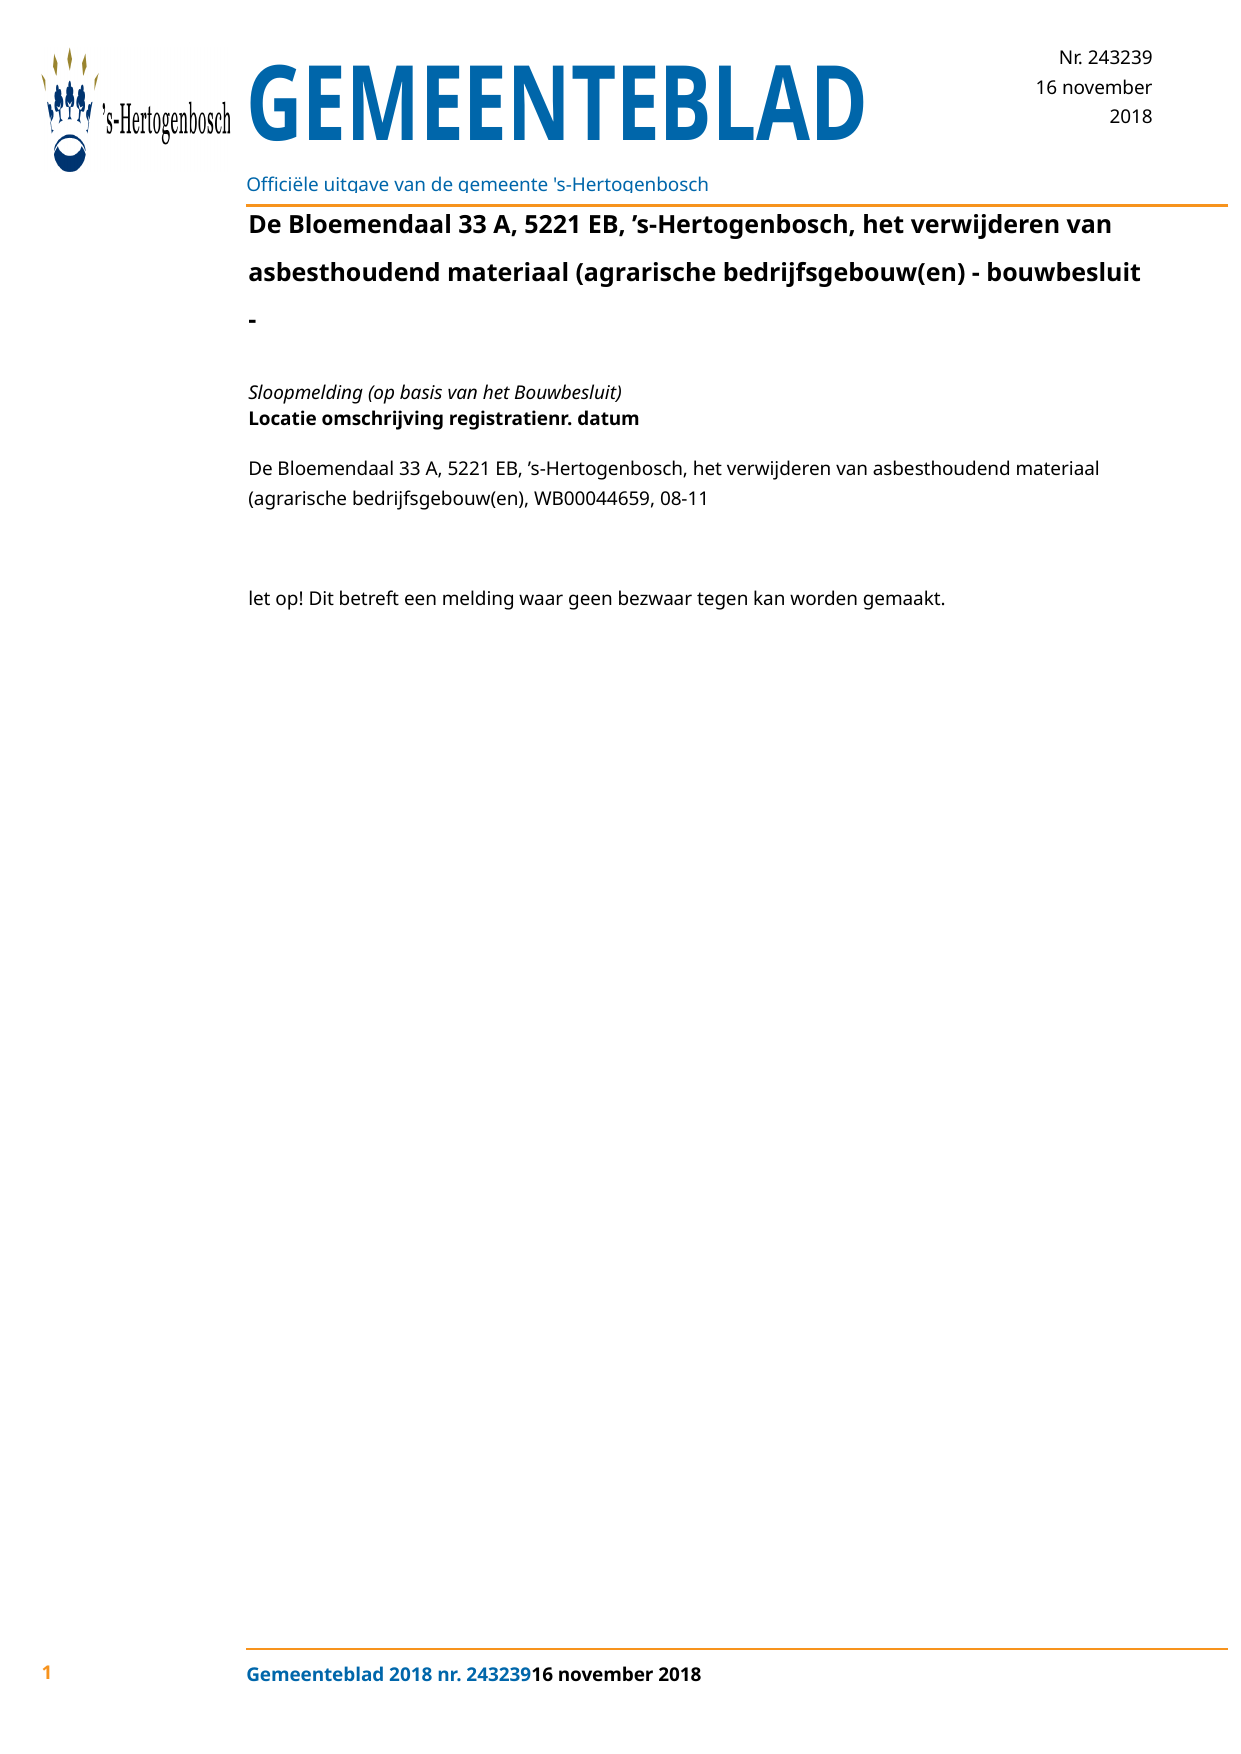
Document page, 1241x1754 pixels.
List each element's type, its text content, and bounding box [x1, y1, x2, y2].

text Sloopmelding (op basis van het Bouwbesluit) [248, 379, 1152, 405]
text let op! Dit betreft een melding waar geen bezwaar tegen kan worden gemaakt. [248, 586, 1152, 611]
text De Bloemendaal 33 A, 5221 EB, ’s-Hertogenbosch, het verwijderen van asbesthoudend materiaal (agrarische bedrijfsgebouw(en) - bouwbesluit - [248, 207, 1152, 336]
text De Bloemendaal 33 A, 5221 EB, ’s-Hertogenbosch, het verwijderen van asbesthoudend materiaal (agrarische bedrijfsgebouw(en), WB00044659, 08-11 [248, 455, 1152, 511]
text Locatie omschrijving registratienr. datum [248, 405, 1152, 431]
picture [41, 47, 231, 172]
